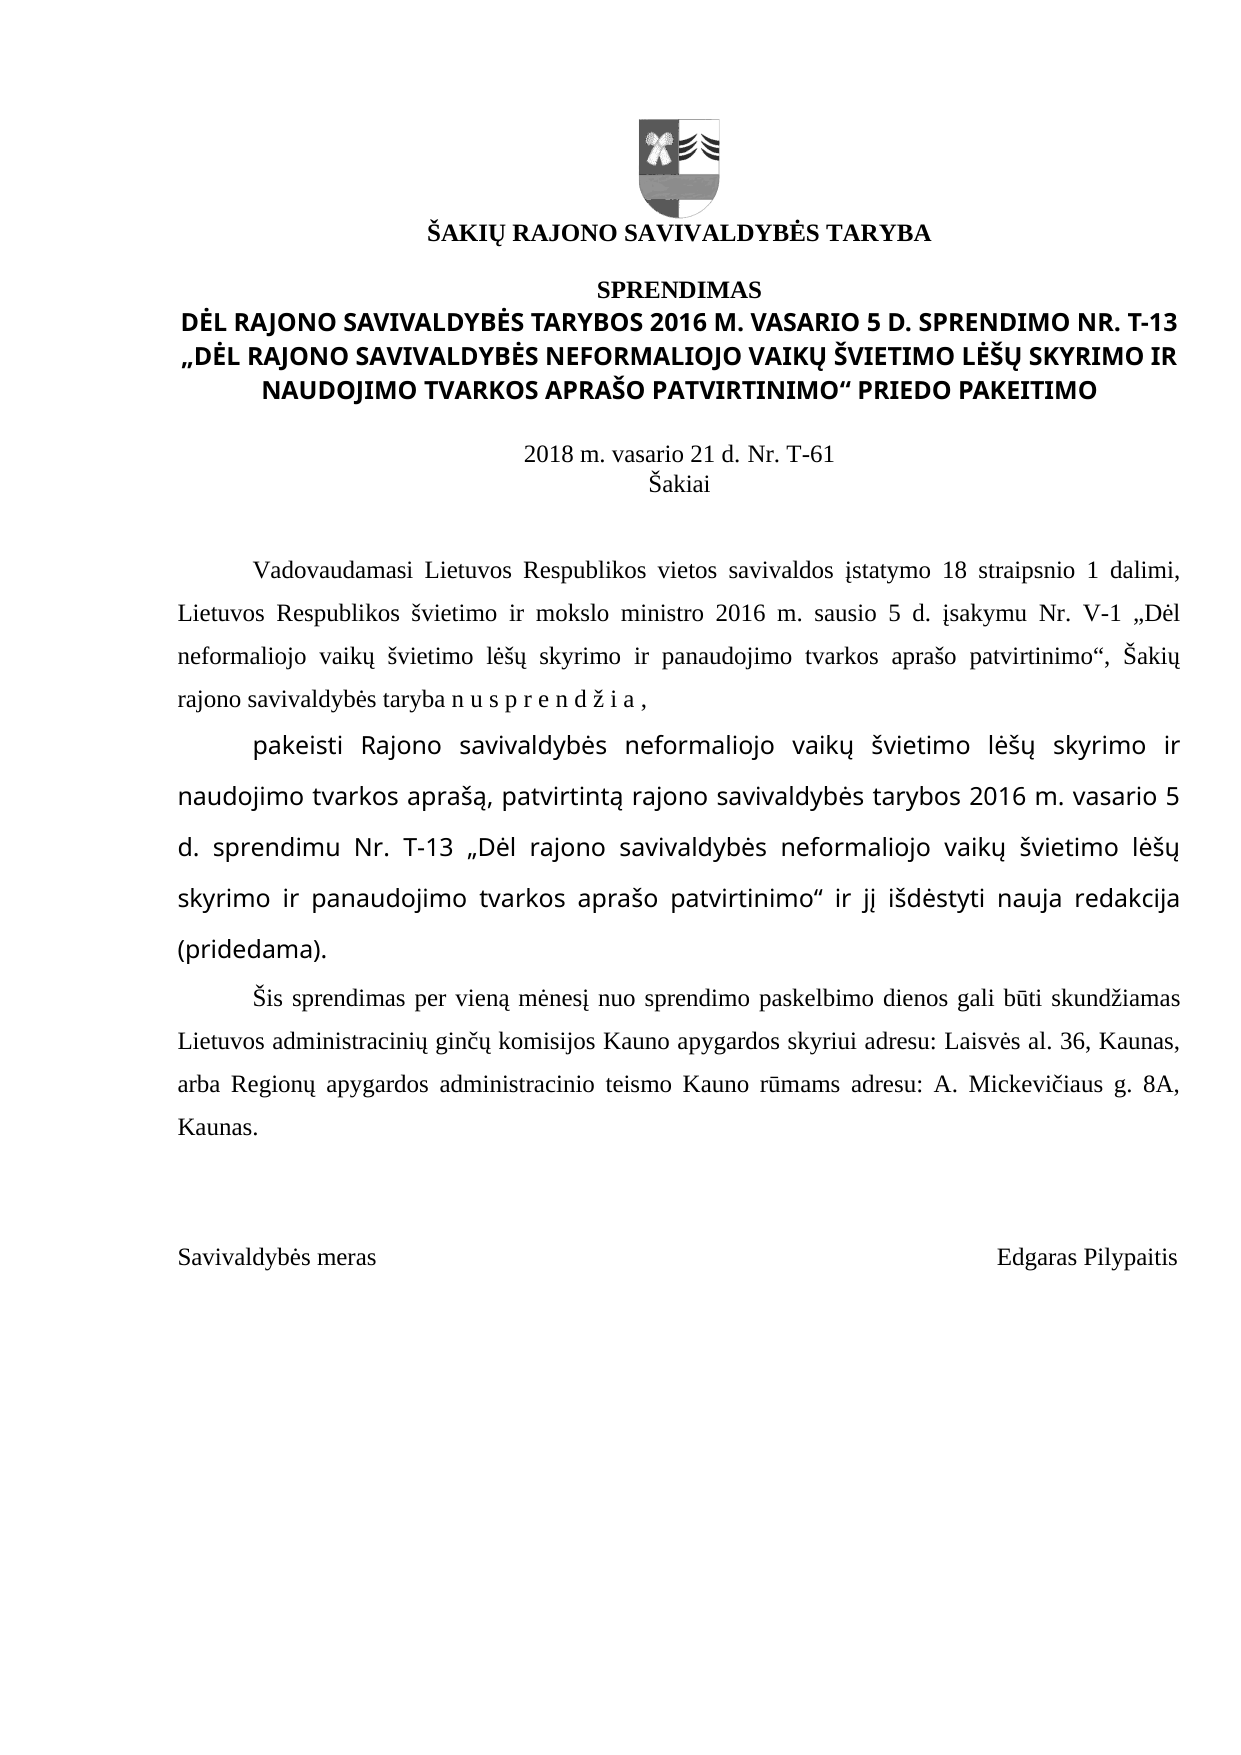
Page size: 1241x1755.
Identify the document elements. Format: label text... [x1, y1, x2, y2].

text SPRENDIMAS [177, 276, 1181, 304]
text Savivaldybės meras Edgaras Pilypaitis [177, 1242, 1181, 1270]
text pakeisti Rajono savivaldybės neformaliojo vaikų švietimo lėšų skyrimo ir naudojimo tvarkos aprašą, patvirtintą rajono savivaldybės tarybos 2016 m. vasario 5 d. sprendimu Nr. T-13 „Dėl rajono savivaldybės neformaliojo vaikų švietimo lėšų skyrimo ir panaudojimo tvarkos aprašo patvirtinimo“ ir jį išdėstyti nauja redakcija (pridedama). [177, 728, 1181, 966]
text DĖL RAJONO SAVIVALDYBĖS TARYBOS 2016 M. VASARIO 5 D. SPRENDIMO NR. T-13 „DĖL RAJONO SAVIVALDYBĖS NEFORMALIOJO VAIKŲ ŠVIETIMO LĖŠŲ SKYRIMO IR NAUDOJIMO TVARKOS APRAŠO PATVIRTINIMO“ PRIEDO PAKEITIMO [177, 304, 1181, 407]
text 2018 m. vasario 21 d. Nr. T-61 [177, 435, 1181, 469]
text Šis sprendimas per vieną mėnesį nuo sprendimo paskelbimo dienos gali būti skundžiamas Lietuvos administracinių ginčų komisijos Kauno apygardos skyriui adresu: Laisvės al. 36, Kaunas, arba Regionų apygardos administracinio teismo Kauno rūmams adresu: A. Mickevičiaus g. 8A, Kaunas. [177, 983, 1181, 1141]
text Vadovaudamasi Lietuvos Respublikos vietos savivaldos įstatymo 18 straipsnio 1 dalimi, Lietuvos Respublikos švietimo ir mokslo ministro 2016 m. sausio 5 d. įsakymu Nr. V-1 „Dėl neformaliojo vaikų švietimo lėšų skyrimo ir panaudojimo tvarkos aprašo patvirtinimo“, Šakių rajono savivaldybės taryba nusprendžia, [177, 555, 1181, 713]
text Šakiai [177, 469, 1181, 498]
text ŠAKIŲ RAJONO SAVIVALDYBĖS TARYBA [177, 218, 1181, 247]
